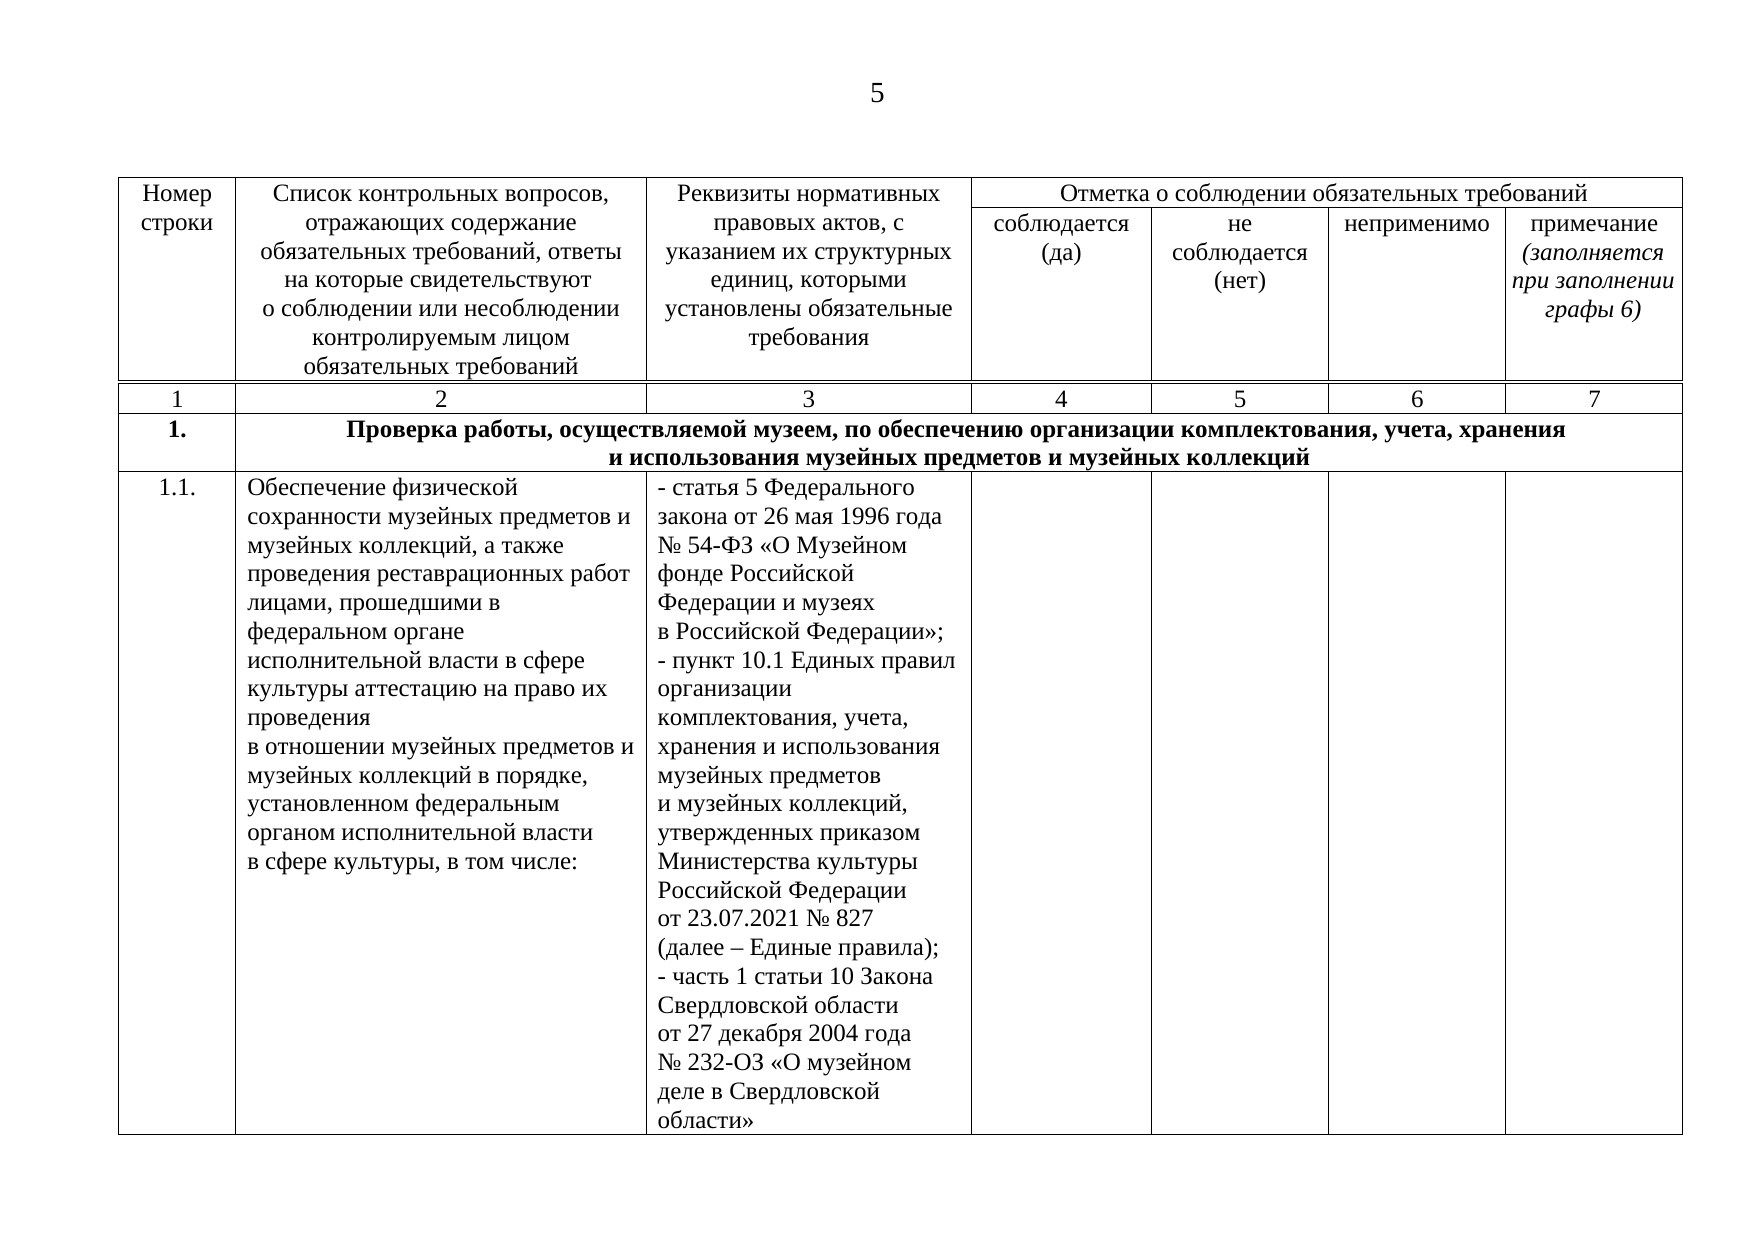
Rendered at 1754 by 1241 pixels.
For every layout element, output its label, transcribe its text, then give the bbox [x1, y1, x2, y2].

table_cell примечание (заполняется при заполнении графы 6) [1506, 208, 1682, 379]
table_cell [1506, 472, 1682, 1133]
table_cell Обеспечение физической сохранности музейных предметов и музейных коллекций, а также проведения реставрационных работ лицами, прошедшими в федеральном органе исполнительной власти в сфере культуры аттестацию на право их проведения в отношении музейных предметов и музейных коллекций в порядке, установленном федеральным органом исполнительной власти в сфере культуры, в том числе: [236, 472, 646, 1133]
table_cell не соблюдается (нет) [1152, 208, 1328, 379]
table_cell [1329, 472, 1505, 1133]
table_header 6 [1329, 384, 1505, 413]
table_header 3 [647, 384, 971, 413]
table_cell 1.1. [119, 472, 235, 1133]
table_cell - статья 5 Федерального закона от 26 мая 1996 года № 54-ФЗ «О Музейном фонде Российской Федерации и музеях в Российской Федерации»; - пункт 10.1 Единых правил организации комплектования, учета, хранения и использования музейных предметов и музейных коллекций, утвержденных приказом Министерства культуры Российской Федерации от 23.07.2021 № 827 (далее – Единые правила); - часть 1 статьи 10 Закона Свердловской области от 27 декабря 2004 года № 232-ОЗ «О музейном деле в Свердловской области» [647, 472, 971, 1133]
table_cell соблюдается (да) [972, 208, 1151, 379]
table_cell 1. [119, 414, 235, 471]
table_header 2 [236, 384, 646, 413]
table_cell [972, 472, 1151, 1133]
table_header 1 [119, 384, 235, 413]
table_header Реквизиты нормативных правовых актов, с указанием их структурных единиц, которыми установлены обязательные требования [647, 178, 971, 379]
table_header 5 [1152, 384, 1328, 413]
table_header Список контрольных вопросов, отражающих содержание обязательных требований, ответы на которые свидетельствуют о соблюдении или несоблюдении контролируемым лицом обязательных требований [236, 178, 646, 379]
table_cell [1152, 472, 1328, 1133]
table_cell Проверка работы, осуществляемой музеем, по обеспечению организации комплектования, учета, хранения и использования музейных предметов и музейных коллекций [236, 414, 1682, 471]
table_header Номер строки [119, 178, 235, 379]
table_cell неприменимо [1329, 208, 1505, 379]
table_header 7 [1506, 384, 1682, 413]
table_header 4 [972, 384, 1151, 413]
table_header Отметка о соблюдении обязательных требований [972, 178, 1682, 207]
